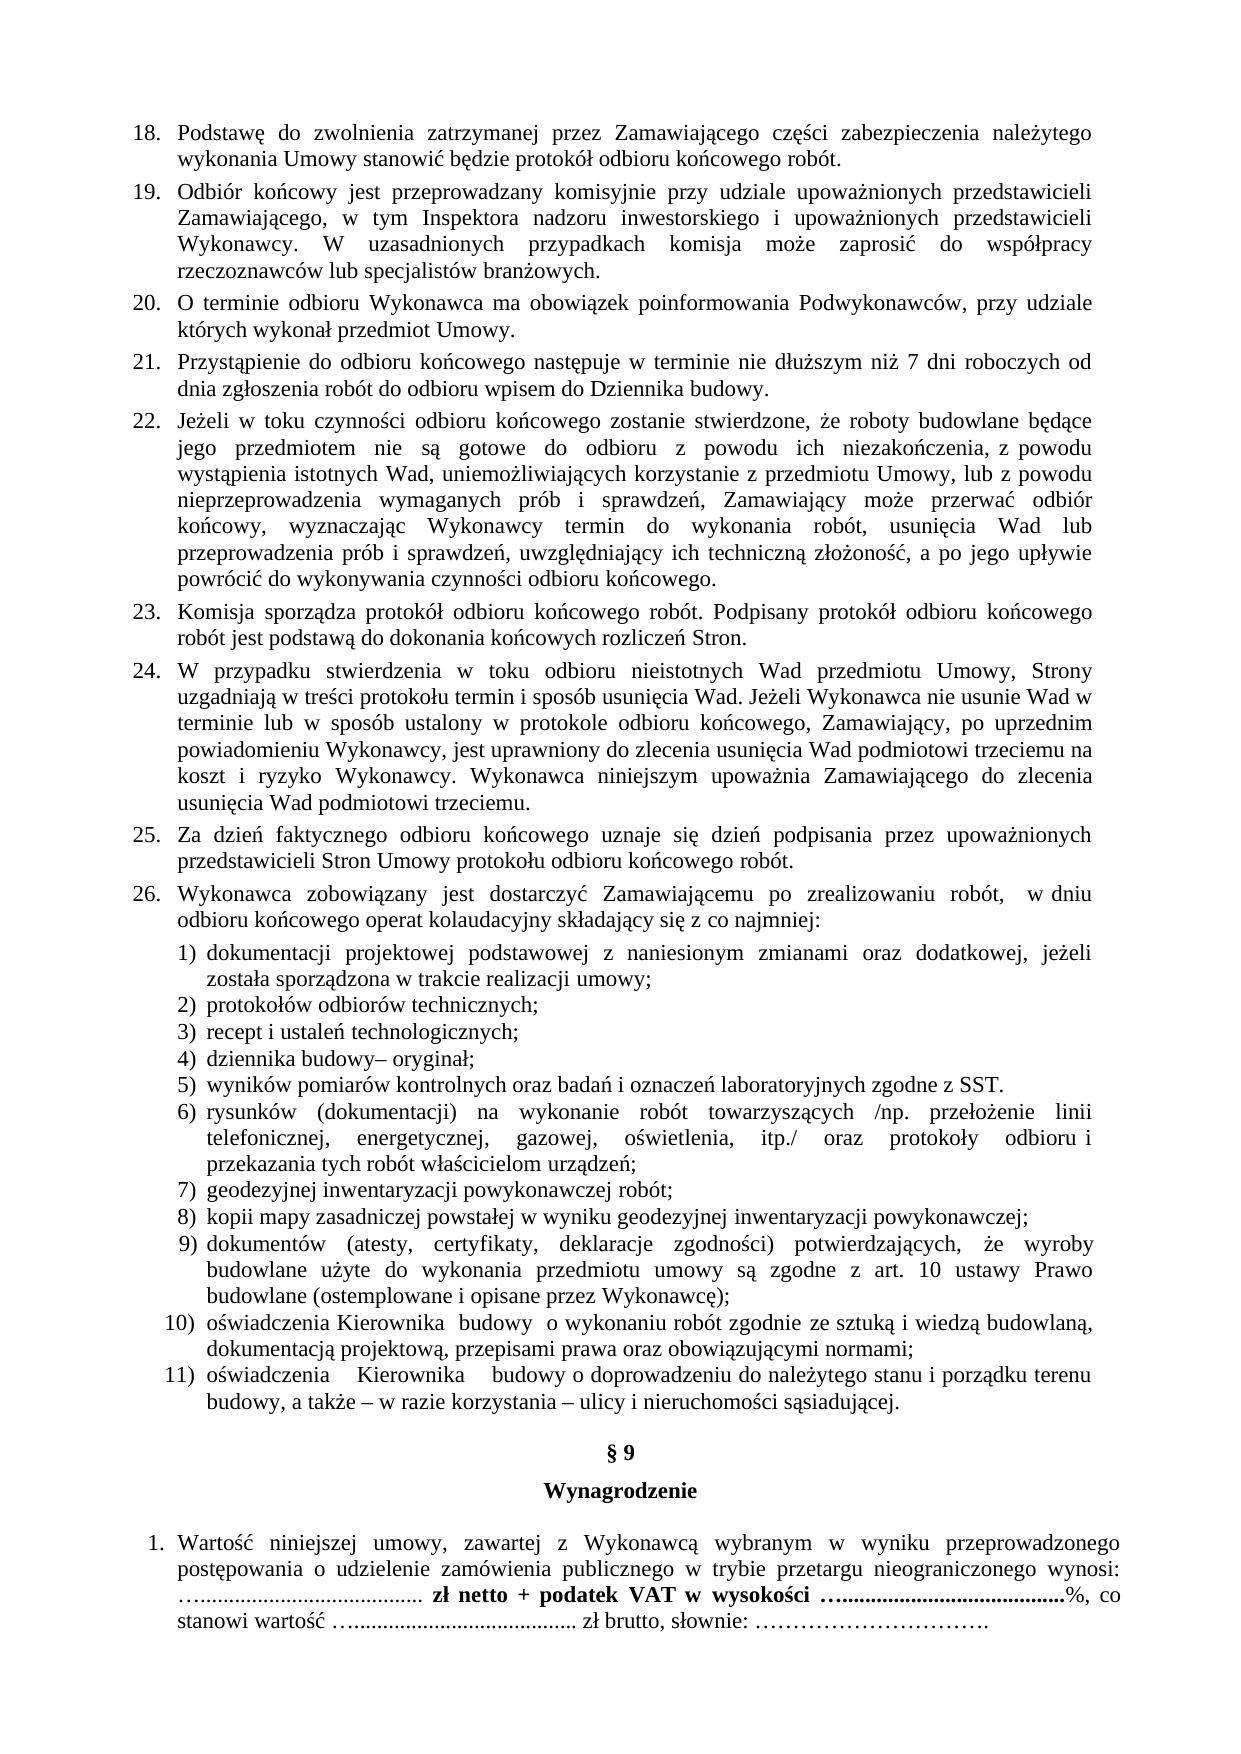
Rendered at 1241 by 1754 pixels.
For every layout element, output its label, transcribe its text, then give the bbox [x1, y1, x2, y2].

list Podstawę do zwolnienia zatrzymanej przez Zamawiającego części zabezpieczenia należytego wykonania Umowy stanowić będzie protokół odbioru końcowego robót. [132, 119, 1093, 171]
list Odbiór końcowy jest przeprowadzany komisyjnie przy udziale upoważnionych przedstawicieli Zamawiającego, w tym Inspektora nadzoru inwestorskiego i upoważnionych przedstawicieli Wykonawcy. W uzasadnionych przypadkach komisja może zaprosić do współpracy rzeczoznawców lub specjalistów branżowych. [132, 178, 1093, 283]
list wyników pomiarów kontrolnych oraz badań i oznaczeń laboratoryjnych zgodne z SST. [177, 1071, 1093, 1098]
list oświadczenia Kierownika budowy o doprowadzeniu do należytego stanu i porządku terenu budowy, a także – w razie korzystania – ulicy i nieruchomości sąsiadującej. [164, 1361, 1093, 1414]
list oświadczenia Kierownika budowy o wykonaniu robót zgodnie ze sztuką i wiedzą budowlaną, dokumentacją projektową, przepisami prawa oraz obowiązującymi normami; [164, 1309, 1093, 1361]
list W przypadku stwierdzenia w toku odbioru nieistotnych Wad przedmiotu Umowy, Strony uzgadniają w treści protokołu termin i sposób usunięcia Wad. Jeżeli Wykonawca nie usunie Wad w terminie lub w sposób ustalony w protokole odbioru końcowego, Zamawiający, po uprzednim powiadomieniu Wykonawcy, jest uprawniony do zlecenia usunięcia Wad podmiotowi trzeciemu na koszt i ryzyko Wykonawcy. Wykonawca niniejszym upoważnia Zamawiającego do zlecenia usunięcia Wad podmiotowi trzeciemu. [132, 657, 1094, 815]
list geodezyjnej inwentaryzacji powykonawczej robót; [177, 1177, 1121, 1203]
list dziennika budowy– oryginał; [177, 1044, 1121, 1071]
list dokumentów (atesty, certyfikaty, deklaracje zgodności) potwierdzających, że wyroby budowlane użyte do wykonania przedmiotu umowy są zgodne z art. 10 ustawy Prawo budowlane (ostemplowane i opisane przez Wykonawcę); [178, 1230, 1094, 1309]
list protokołów odbiorów technicznych; [177, 992, 1121, 1018]
list rysunków (dokumentacji) na wykonanie robót towarzyszących /np. przełożenie linii telefonicznej, energetycznej, gazowej, oświetlenia, itp./ oraz protokoły odbioru i przekazania tych robót właścicielom urządzeń; [177, 1098, 1094, 1177]
list Za dzień faktycznego odbioru końcowego uznaje się dzień podpisania przez upoważnionych przedstawicieli Stron Umowy protokołu odbioru końcowego robót. [132, 821, 1093, 874]
list O terminie odbioru Wykonawca ma obowiązek poinformowania Podwykonawców, przy udziale których wykonał przedmiot Umowy. [132, 289, 1094, 342]
list Komisja sporządza protokół odbioru końcowego robót. Podpisany protokół odbioru końcowego robót jest podstawą do dokonania końcowych rozliczeń Stron. [132, 598, 1094, 650]
text Wynagrodzenie [253, 1477, 987, 1503]
list kopii mapy zasadniczej powstałej w wyniku geodezyjnej inwentaryzacji powykonawczej; [177, 1203, 1121, 1229]
list Wykonawca zobowiązany jest dostarczyć Zamawiającemu po zrealizowaniu robót, w dniu odbioru końcowego operat kolaudacyjny składający się z co najmniej: [132, 880, 1093, 933]
subtitle § 9 [253, 1439, 988, 1465]
list recept i ustaleń technologicznych; [177, 1018, 1121, 1044]
list Jeżeli w toku czynności odbioru końcowego zostanie stwierdzone, że roboty budowlane będące jego przedmiotem nie są gotowe do odbioru z powodu ich niezakończenia, z powodu wystąpienia istotnych Wad, uniemożliwiających korzystanie z przedmiotu Umowy, lub z powodu nieprzeprowadzenia wymaganych prób i sprawdzeń, Zamawiający może przerwać odbiór końcowy, wyznaczając Wykonawcy termin do wykonania robót, usunięcia Wad lub przeprowadzenia prób i sprawdzeń, uwzględniający ich techniczną złożoność, a po jego upływie powrócić do wykonywania czynności odbioru końcowego. [132, 407, 1094, 592]
list Przystąpienie do odbioru końcowego następuje w terminie nie dłuższym niż 7 dni roboczych od dnia zgłoszenia robót do odbioru wpisem do Dziennika budowy. [132, 348, 1093, 401]
list Wartość niniejszej umowy, zawartej z Wykonawcą wybranym w wyniku przeprowadzonego postępowania o udzielenie zamówienia publicznego w trybie przetargu nieograniczonego wynosi: …....................................... zł netto + podatek VAT w wysokości ….......................................%, co stanowi wartość …....................................... zł brutto, słownie: …………………………. [147, 1529, 1121, 1633]
list dokumentacji projektowej podstawowej z naniesionym zmianami oraz dodatkowej, jeżeli została sporządzona w trakcie realizacji umowy; [177, 939, 1093, 992]
